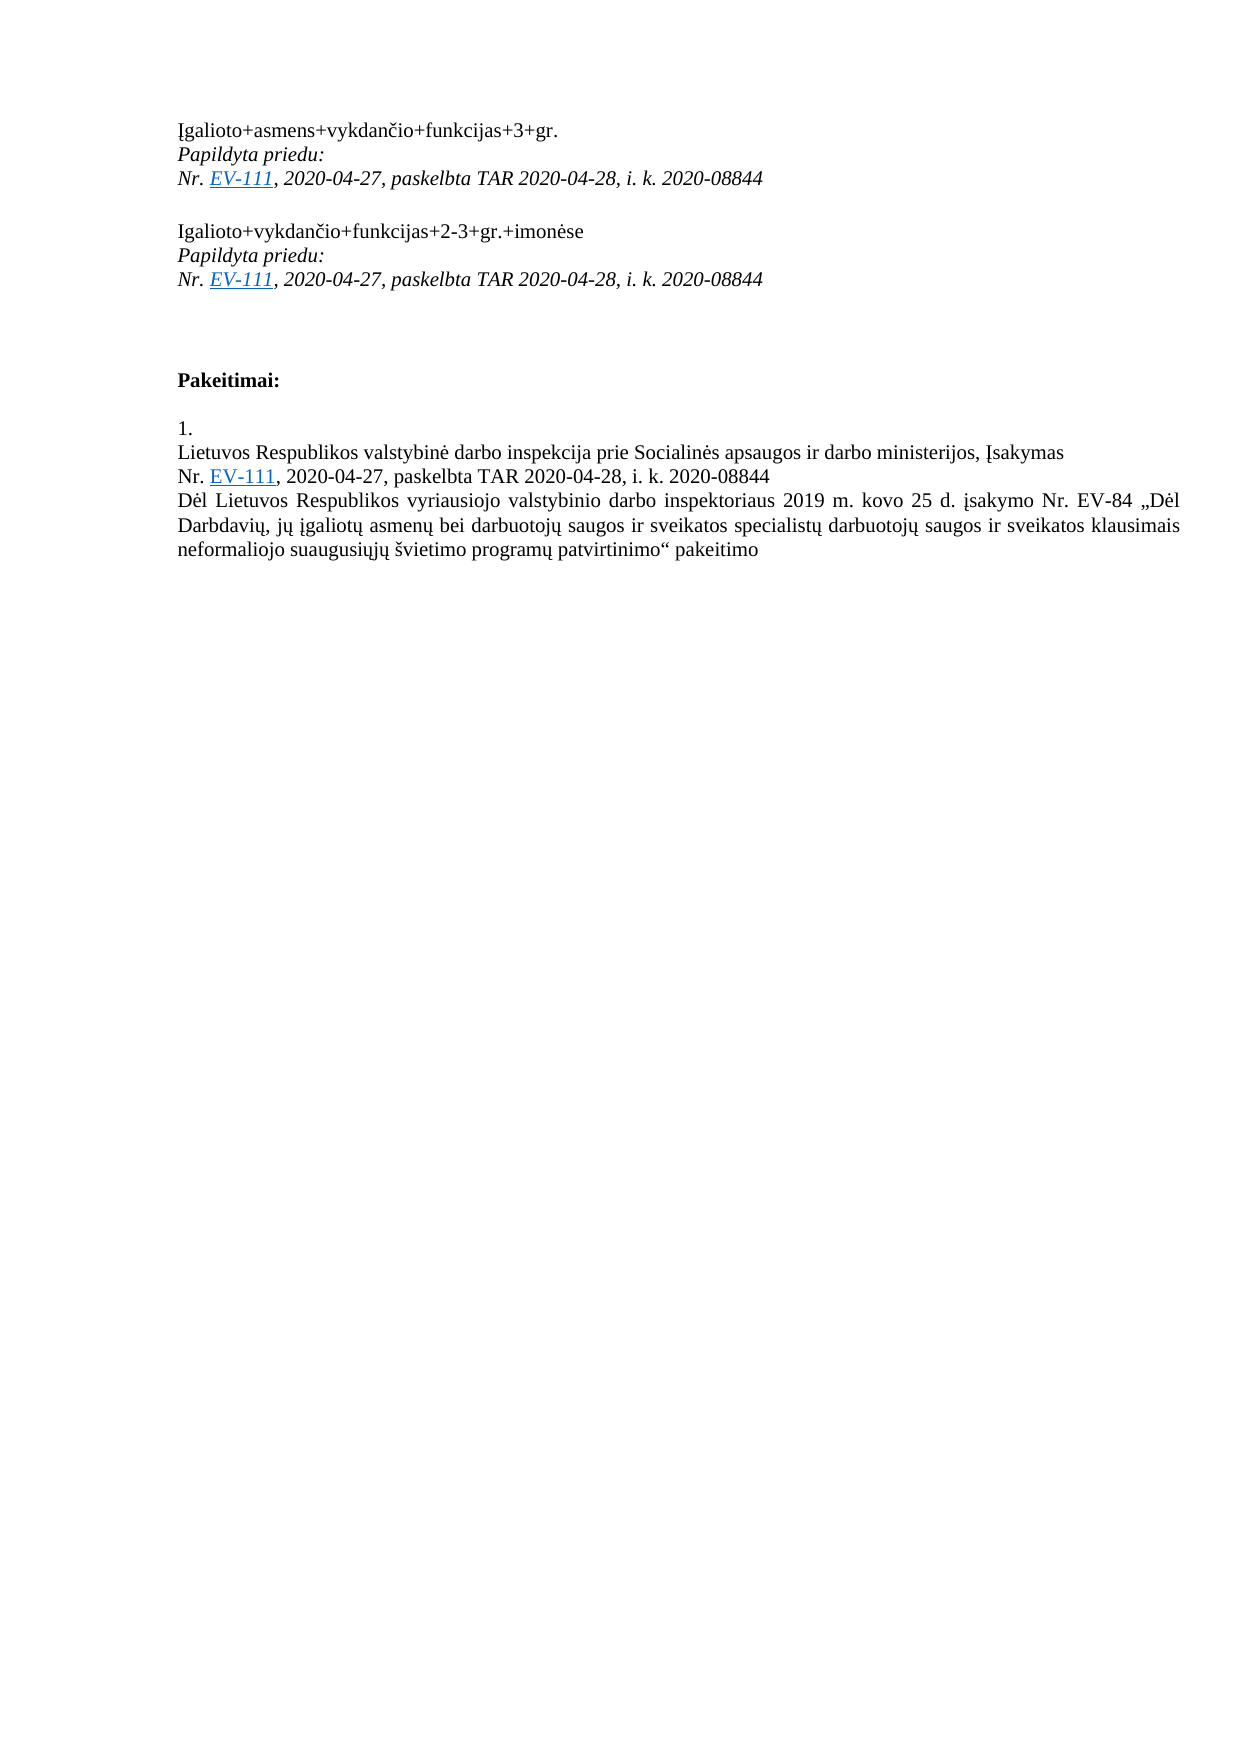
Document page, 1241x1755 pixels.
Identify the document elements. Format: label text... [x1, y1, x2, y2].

text Lietuvos Respublikos valstybinė darbo inspekcija prie Socialinės apsaugos ir darbo ministerijos, Įsakymas [177, 440, 1181, 464]
text Igalioto+vykdančio+funkcijas+2-3+gr.+imonėse [177, 219, 1181, 243]
text Nr. EV-111, 2020-04-27, paskelbta TAR 2020-04-28, i. k. 2020-08844 [177, 464, 1181, 488]
text Papildyta priedu: [177, 142, 1181, 166]
text Papildyta priedu: [177, 243, 1181, 267]
text Nr. EV-111, 2020-04-27, paskelbta TAR 2020-04-28, i. k. 2020-08844 [177, 267, 1181, 291]
text Įgalioto+asmens+vykdančio+funkcijas+3+gr. [177, 118, 1181, 142]
text Pakeitimai: [177, 368, 1181, 392]
text 1. [177, 416, 1181, 440]
text Nr. EV-111, 2020-04-27, paskelbta TAR 2020-04-28, i. k. 2020-08844 [177, 166, 1181, 190]
text Dėl Lietuvos Respublikos vyriausiojo valstybinio darbo inspektoriaus 2019 m. kovo 25 d. įsakymo Nr. EV-84 „Dėl Darbdavių, jų įgaliotų asmenų bei darbuotojų saugos ir sveikatos specialistų darbuotojų saugos ir sveikatos klausimais neformaliojo suaugusiųjų švietimo programų patvirtinimo“ pakeitimo [177, 488, 1181, 561]
